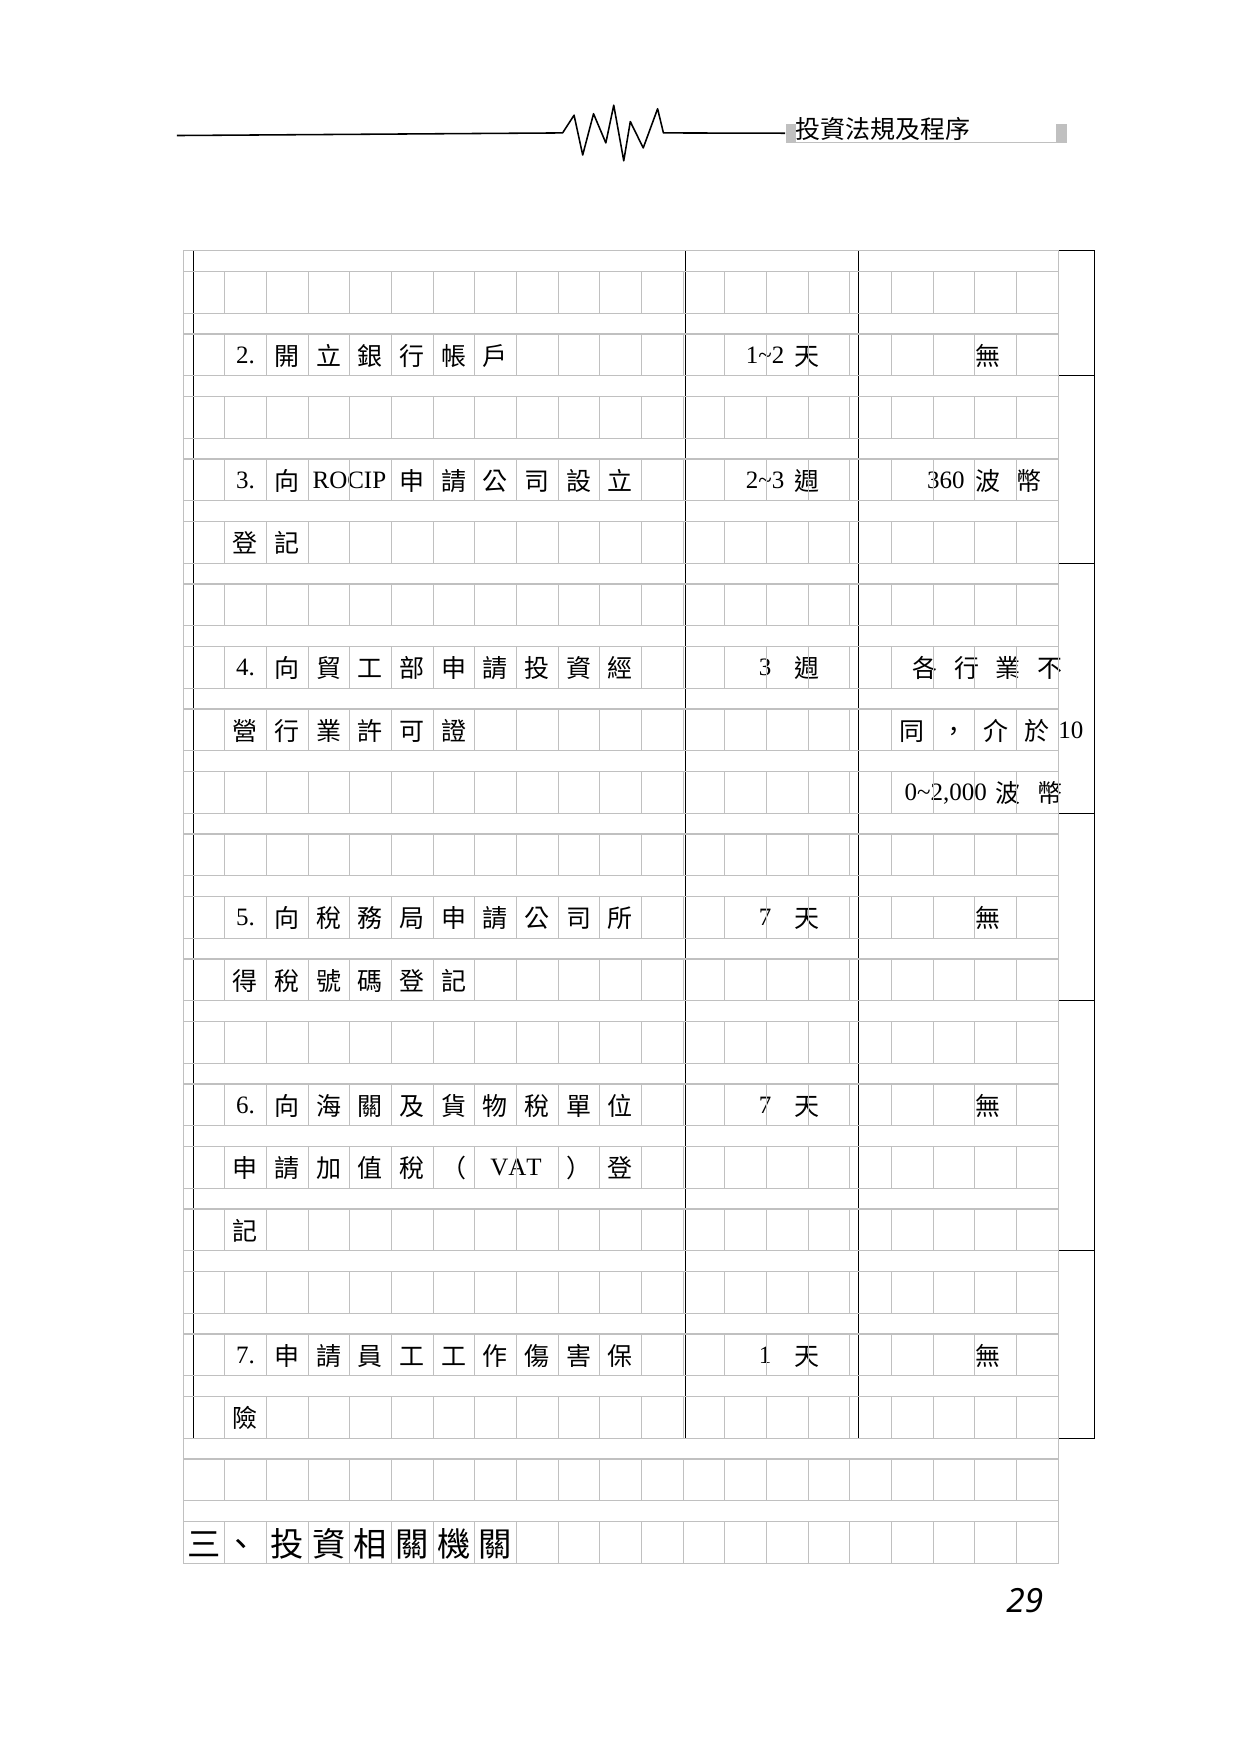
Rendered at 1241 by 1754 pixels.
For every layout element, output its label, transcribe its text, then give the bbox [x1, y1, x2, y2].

table_cell [225, 272, 266, 313]
table_cell 360波幣 [1059, 376, 1094, 563]
table_cell 6.向海關及貨物稅單位申請加值稅（VAT）登記 [267, 1210, 308, 1250]
table_cell [975, 272, 1016, 313]
table_cell 2~3週 [809, 522, 849, 563]
table_cell 6.向海關及貨物稅單位申請加值稅（VAT）登記 [392, 1147, 433, 1188]
table_cell 3週 [809, 772, 849, 813]
table_cell [1017, 272, 1058, 313]
table_cell 1天 [686, 1397, 724, 1438]
table_cell [475, 1272, 516, 1313]
table_cell 3週 [686, 647, 724, 688]
table_cell 2~3週 [850, 522, 858, 563]
table_cell 6.向海關及貨物稅單位申請加值稅（VAT）登記 [475, 1147, 516, 1188]
table_cell [934, 897, 974, 938]
table_cell 360波幣 [975, 397, 1016, 438]
table_cell [517, 710, 558, 750]
table_cell [194, 772, 224, 813]
table_cell 7天 [809, 960, 849, 1000]
table_cell 各行業不同，介於100~2,000波幣 [859, 710, 891, 750]
text [767, 1522, 808, 1563]
table_cell [934, 1335, 974, 1375]
table_cell 3週 [686, 626, 858, 646]
table_cell [475, 585, 516, 625]
table_cell [975, 1147, 1016, 1188]
table_cell 6.向海關及貨物稅單位申請加值稅（VAT）登記 [600, 1147, 641, 1188]
table_cell [1059, 814, 1094, 1000]
table_cell 各行業不同，介於100~2,000波幣 [859, 689, 1058, 708]
table_cell 3.向ROCIP申請公司設立登記 [475, 522, 516, 563]
table_cell 6.向海關及貨物稅單位申請加值稅（VAT）登記 [194, 1189, 685, 1208]
table_cell [392, 585, 433, 625]
table_cell [309, 585, 349, 625]
table_cell [559, 772, 599, 813]
text 機 [434, 1522, 474, 1563]
table_cell [859, 1064, 1058, 1083]
table_cell [934, 272, 974, 313]
table_cell 7天 [809, 1085, 849, 1125]
table_cell 2~3週 [686, 397, 724, 438]
table_cell 1~2天 [686, 251, 858, 271]
table_cell [1017, 1335, 1058, 1375]
table_cell [517, 772, 558, 813]
table_cell 1天 [686, 1376, 858, 1396]
table_cell [194, 1314, 685, 1333]
text [184, 1501, 1058, 1521]
table_cell [600, 272, 641, 313]
table_cell 各行業不同，介於100~2,000波幣 [1017, 710, 1058, 750]
table_cell [194, 1376, 685, 1396]
table_cell 7天 [725, 1085, 766, 1125]
table_cell 7天 [686, 1022, 724, 1063]
table_cell 7天 [686, 1085, 724, 1125]
table_cell [859, 960, 891, 1000]
table_cell 無 [975, 1085, 1016, 1125]
table_cell [517, 335, 558, 375]
table_cell [1017, 897, 1058, 938]
table_cell 各行業不同，介於100~2,000波幣 [975, 772, 1016, 813]
table_cell [934, 1085, 974, 1125]
table_cell [350, 835, 391, 875]
table_cell [194, 626, 685, 646]
table_cell [434, 585, 474, 625]
table_cell 公 [517, 897, 558, 938]
text [725, 1522, 766, 1563]
table_cell [642, 585, 683, 625]
table_cell 開 [267, 335, 308, 375]
table_cell [892, 335, 933, 375]
table_cell [194, 897, 224, 938]
table_cell 2~3週 [767, 522, 808, 563]
table_cell [859, 314, 1058, 333]
table_cell 6.向海關及貨物稅單位申請加值稅（VAT）登記 [434, 1147, 474, 1188]
table_cell 1天 [686, 1272, 724, 1313]
table_cell 6.向海關及貨物稅單位申請加值稅（VAT）登記 [559, 1022, 599, 1063]
table_cell [642, 960, 683, 1000]
table_cell 360波幣 [892, 522, 933, 563]
table_cell [642, 1397, 683, 1438]
table_cell 6.向海關及貨物稅單位申請加值稅（VAT）登記 [225, 1085, 266, 1125]
table_cell [267, 835, 308, 875]
table_cell [859, 335, 891, 375]
table_cell 3.向ROCIP申請公司設立登記 [475, 460, 516, 500]
text 相 [350, 1522, 391, 1563]
text [809, 1522, 849, 1563]
table_cell [194, 335, 224, 375]
table_cell [350, 585, 391, 625]
table_cell [1059, 1251, 1094, 1438]
table_cell 7天 [767, 1147, 808, 1188]
table_cell [642, 772, 683, 813]
table_cell 可 [392, 710, 433, 750]
table_cell 各行業不同，介於100~2,000波幣 [1017, 772, 1058, 813]
table_cell [517, 272, 558, 313]
table_cell [642, 335, 683, 375]
table_cell 360波幣 [975, 460, 1016, 500]
table_cell [267, 272, 308, 313]
table_cell 2~3週 [809, 460, 849, 500]
table_cell 6.向海關及貨物稅單位申請加值稅（VAT）登記 [194, 1085, 224, 1125]
table_cell 無 [975, 335, 1016, 375]
table_cell 3週 [725, 647, 766, 688]
table_cell 3.向ROCIP申請公司設立登記 [392, 460, 433, 500]
table_cell 員 [350, 1335, 391, 1375]
table_cell 6.向海關及貨物稅單位申請加值稅（VAT）登記 [642, 1085, 683, 1125]
table_cell 6.向海關及貨物稅單位申請加值稅（VAT）登記 [517, 1210, 558, 1250]
table_cell 7天 [686, 1001, 858, 1021]
table_cell 7天 [725, 1147, 766, 1188]
table_cell 登 [392, 960, 433, 1000]
table_cell [225, 585, 266, 625]
table_cell 6.向海關及貨物稅單位申請加值稅（VAT）登記 [309, 1210, 349, 1250]
table_cell 證 [434, 710, 474, 750]
table_cell 6.向海關及貨物稅單位申請加值稅（VAT）登記 [642, 1210, 683, 1250]
table_cell 7天 [686, 1189, 858, 1208]
text [517, 1522, 558, 1563]
table_cell 3.向ROCIP申請公司設立登記 [194, 397, 224, 438]
table_cell 360波幣 [975, 522, 1016, 563]
table_cell 所 [600, 897, 641, 938]
table_cell 6.向海關及貨物稅單位申請加值稅（VAT）登記 [600, 1085, 641, 1125]
table_cell [434, 272, 474, 313]
table_cell 360波幣 [892, 397, 933, 438]
table_cell 1天 [725, 1397, 766, 1438]
table_cell [1017, 1210, 1058, 1250]
table_cell [517, 1397, 558, 1438]
table_cell [934, 1272, 974, 1313]
table_cell 7天 [686, 835, 724, 875]
table_cell 工 [392, 1335, 433, 1375]
table_cell 3.向ROCIP申請公司設立登記 [600, 397, 641, 438]
table_cell 帳 [434, 335, 474, 375]
text 、 [225, 1522, 266, 1563]
table_cell 3週 [850, 772, 858, 813]
table_cell 7天 [686, 1126, 858, 1146]
table_cell [517, 585, 558, 625]
table_cell 請 [475, 647, 516, 688]
table_cell [859, 272, 891, 313]
text [892, 1522, 933, 1563]
table_cell [225, 772, 266, 813]
table_cell 1天 [686, 1251, 858, 1271]
table_cell 3.向ROCIP申請公司設立登記 [225, 460, 266, 500]
table_cell 3.向ROCIP申請公司設立登記 [350, 397, 391, 438]
table_cell 6.向海關及貨物稅單位申請加值稅（VAT）登記 [434, 1085, 474, 1125]
table_cell [267, 585, 308, 625]
table_cell [892, 1397, 933, 1438]
table_cell 7天 [850, 835, 858, 875]
table_cell 6.向海關及貨物稅單位申請加值稅（VAT）登記 [350, 1147, 391, 1188]
table_cell 7天 [809, 1022, 849, 1063]
table_cell [892, 835, 933, 875]
table_cell [309, 772, 349, 813]
table_cell 向 [267, 647, 308, 688]
table_cell [859, 876, 1058, 896]
table_cell 360波幣 [859, 501, 1058, 521]
table_cell 360波幣 [1017, 460, 1058, 500]
table_cell 360波幣 [934, 522, 974, 563]
table_cell [859, 1085, 891, 1125]
text 資 [309, 1522, 349, 1563]
table_cell [194, 710, 224, 750]
table_cell [600, 960, 641, 1000]
table_cell 2~3週 [686, 376, 858, 396]
table_cell 7天 [850, 1147, 858, 1188]
table_cell 6.向海關及貨物稅單位申請加值稅（VAT）登記 [194, 1022, 224, 1063]
table_cell 3週 [850, 647, 858, 688]
table_cell [859, 1001, 1058, 1021]
table_cell 6.向海關及貨物稅單位申請加值稅（VAT）登記 [309, 1085, 349, 1125]
table_cell [194, 272, 224, 313]
table_cell 7天 [809, 1210, 849, 1250]
table_cell [859, 814, 1058, 833]
table_cell [350, 272, 391, 313]
table_cell 7天 [767, 897, 808, 938]
table_cell 6.向海關及貨物稅單位申請加值稅（VAT）登記 [194, 1064, 685, 1083]
table_cell [194, 314, 685, 333]
table_cell [194, 939, 685, 958]
table_cell 3.向ROCIP申請公司設立登記 [267, 522, 308, 563]
table_cell [559, 1272, 599, 1313]
table_cell [475, 772, 516, 813]
table_cell [600, 1272, 641, 1313]
table_cell 3.向ROCIP申請公司設立登記 [642, 460, 683, 500]
table_cell [975, 1397, 1016, 1438]
table_cell [475, 710, 516, 750]
table_cell 3.向ROCIP申請公司設立登記 [392, 397, 433, 438]
table_cell [559, 335, 599, 375]
table_cell 7天 [809, 897, 849, 938]
table_cell 3週 [725, 772, 766, 813]
table_cell 申 [434, 897, 474, 938]
table_cell 7天 [767, 1022, 808, 1063]
table_cell 銀 [350, 335, 391, 375]
table_cell 6.向海關及貨物稅單位申請加值稅（VAT）登記 [350, 1022, 391, 1063]
table_cell 1~2天 [767, 335, 808, 375]
table_cell 360波幣 [1017, 522, 1058, 563]
table_cell 7天 [850, 1085, 858, 1125]
table_cell 6.向海關及貨物稅單位申請加值稅（VAT）登記 [642, 1147, 683, 1188]
table_cell 戶 [475, 335, 516, 375]
table_cell 1~2天 [686, 272, 724, 313]
table_cell 1~2天 [767, 272, 808, 313]
text [975, 1522, 1016, 1563]
table_cell 業 [309, 710, 349, 750]
table_cell 申 [434, 647, 474, 688]
table_cell [194, 876, 685, 896]
table_cell 3週 [725, 585, 766, 625]
table_cell 6.向海關及貨物稅單位申請加值稅（VAT）登記 [434, 1210, 474, 1250]
table_cell 360波幣 [934, 397, 974, 438]
table_cell [1017, 1022, 1058, 1063]
table_cell [194, 585, 224, 625]
table_cell [559, 1397, 599, 1438]
table_cell 3.向ROCIP申請公司設立登記 [600, 460, 641, 500]
table_cell 各行業不同，介於100~2,000波幣 [1017, 585, 1058, 625]
table_cell 投 [517, 647, 558, 688]
table_cell 3週 [767, 585, 808, 625]
table_cell 7天 [686, 1210, 724, 1250]
table_cell 2~3週 [686, 439, 858, 458]
table_cell 各行業不同，介於100~2,000波幣 [859, 772, 891, 813]
table_cell 360波幣 [934, 460, 974, 500]
table_cell [892, 1147, 933, 1188]
table_cell 務 [350, 897, 391, 938]
table_cell [194, 1335, 224, 1375]
table_cell 360波幣 [859, 522, 891, 563]
table_cell [642, 647, 683, 688]
table_cell 7天 [767, 835, 808, 875]
table_cell [1017, 1397, 1058, 1438]
table_cell 3週 [850, 585, 858, 625]
table_cell [859, 939, 1058, 958]
table_cell [194, 751, 685, 771]
table_cell 3週 [809, 710, 849, 750]
table_cell 工 [434, 1335, 474, 1375]
table_cell 6.向海關及貨物稅單位申請加值稅（VAT）登記 [225, 1210, 266, 1250]
table_cell 6.向海關及貨物稅單位申請加值稅（VAT）登記 [434, 1022, 474, 1063]
table_cell [934, 960, 974, 1000]
table_cell 7天 [767, 960, 808, 1000]
table_cell 3.向ROCIP申請公司設立登記 [267, 397, 308, 438]
table_cell 7天 [725, 1210, 766, 1250]
table_cell 3.向ROCIP申請公司設立登記 [350, 522, 391, 563]
table_cell 6.向海關及貨物稅單位申請加值稅（VAT）登記 [475, 1085, 516, 1125]
table_cell [194, 251, 685, 271]
table_cell 360波幣 [859, 376, 1058, 396]
table_cell 3.向ROCIP申請公司設立登記 [194, 522, 224, 563]
table_cell [975, 1022, 1016, 1063]
table_cell 向 [267, 897, 308, 938]
table_cell 7天 [686, 897, 724, 938]
table_cell [600, 1397, 641, 1438]
table_cell 360波幣 [859, 397, 891, 438]
table_cell 3.向ROCIP申請公司設立登記 [194, 501, 685, 521]
table_cell 6.向海關及貨物稅單位申請加值稅（VAT）登記 [309, 1147, 349, 1188]
table_cell [892, 897, 933, 938]
table_cell [859, 1314, 1058, 1333]
table_cell 6.向海關及貨物稅單位申請加值稅（VAT）登記 [350, 1210, 391, 1250]
table_cell [642, 710, 683, 750]
table_cell 1天 [850, 1335, 858, 1375]
table_cell 6.向海關及貨物稅單位申請加值稅（VAT）登記 [194, 1147, 224, 1188]
table_cell 各行業不同，介於100~2,000波幣 [859, 626, 1058, 646]
table_cell 3週 [850, 710, 858, 750]
table_cell [475, 272, 516, 313]
table_cell [194, 835, 224, 875]
table_cell 6.向海關及貨物稅單位申請加值稅（VAT）登記 [194, 1126, 685, 1146]
text [1017, 1522, 1058, 1563]
table_cell [559, 585, 599, 625]
table_cell [892, 1085, 933, 1125]
table_cell 3.向ROCIP申請公司設立登記 [559, 522, 599, 563]
table_cell 1~2天 [686, 314, 858, 333]
table_cell 7天 [686, 814, 858, 833]
table_cell [392, 1272, 433, 1313]
text 投 [267, 1522, 308, 1563]
table_cell 1天 [767, 1397, 808, 1438]
table_cell 保 [600, 1335, 641, 1375]
table_cell 3週 [767, 772, 808, 813]
table_cell 3.向ROCIP申請公司設立登記 [559, 397, 599, 438]
table_cell [859, 897, 891, 938]
table_cell 請 [475, 897, 516, 938]
table_cell 各行業不同，介於100~2,000波幣 [934, 585, 974, 625]
table_cell 3.向ROCIP申請公司設立登記 [600, 522, 641, 563]
table_cell 1~2天 [850, 335, 858, 375]
table_cell 3.向ROCIP申請公司設立登記 [309, 460, 349, 500]
table_cell 6.向海關及貨物稅單位申請加值稅（VAT）登記 [600, 1022, 641, 1063]
table_cell 2~3週 [725, 460, 766, 500]
table_cell 6.向海關及貨物稅單位申請加值稅（VAT）登記 [392, 1085, 433, 1125]
table_cell 經 [600, 647, 641, 688]
table_cell 3.向ROCIP申請公司設立登記 [350, 460, 391, 500]
table_cell 7天 [686, 876, 858, 896]
table_cell [934, 1397, 974, 1438]
table_cell [600, 835, 641, 875]
table_cell 360波幣 [1017, 397, 1058, 438]
table_cell [475, 835, 516, 875]
table_cell 3週 [767, 647, 808, 688]
table_cell 6.向海關及貨物稅單位申請加值稅（VAT）登記 [559, 1210, 599, 1250]
table_cell 3週 [809, 585, 849, 625]
table_cell 6.向海關及貨物稅單位申請加值稅（VAT）登記 [267, 1147, 308, 1188]
table_cell [642, 1335, 683, 1375]
table_cell [934, 1210, 974, 1250]
table_cell [1017, 335, 1058, 375]
table_cell 各行業不同，介於100~2,000波幣 [975, 647, 1016, 688]
table_cell 1天 [850, 1397, 858, 1438]
table_cell [517, 960, 558, 1000]
table_cell [975, 1272, 1016, 1313]
table_cell [859, 1335, 891, 1375]
table_cell [309, 835, 349, 875]
table_cell 作 [475, 1335, 516, 1375]
table_cell 6.向海關及貨物稅單位申請加值稅（VAT）登記 [475, 1210, 516, 1250]
table_cell [392, 1397, 433, 1438]
table_cell 1天 [767, 1335, 808, 1375]
table_cell [194, 960, 224, 1000]
table_cell 6.向海關及貨物稅單位申請加值稅（VAT）登記 [194, 1001, 685, 1021]
table_cell [859, 1126, 1058, 1146]
table_cell 營 [225, 710, 266, 750]
table_cell 6.向海關及貨物稅單位申請加值稅（VAT）登記 [559, 1147, 599, 1188]
table_cell [309, 1397, 349, 1438]
table_cell 3.向ROCIP申請公司設立登記 [194, 376, 685, 396]
table_cell 各行業不同，介於100~2,000波幣 [1017, 647, 1058, 688]
table_cell 2~3週 [725, 397, 766, 438]
table_cell 司 [559, 897, 599, 938]
table_cell 3.向ROCIP申請公司設立登記 [642, 397, 683, 438]
text 三 [184, 1522, 224, 1563]
table_cell [859, 1272, 891, 1313]
table_cell 稅 [309, 897, 349, 938]
table_cell 7天 [686, 1064, 858, 1083]
table_cell 7天 [767, 1085, 808, 1125]
table_cell 3.向ROCIP申請公司設立登記 [434, 522, 474, 563]
table_cell 7天 [850, 1022, 858, 1063]
table_cell [1017, 1085, 1058, 1125]
table_cell 無 [975, 897, 1016, 938]
table_cell [194, 689, 685, 708]
table_cell 6.向海關及貨物稅單位申請加值稅（VAT）登記 [392, 1210, 433, 1250]
table_cell 6.向海關及貨物稅單位申請加值稅（VAT）登記 [559, 1085, 599, 1125]
table_cell 3.向ROCIP申請公司設立登記 [225, 522, 266, 563]
table_cell 7天 [850, 960, 858, 1000]
table_cell 6.向海關及貨物稅單位申請加值稅（VAT）登記 [350, 1085, 391, 1125]
table_cell 3.向ROCIP申請公司設立登記 [434, 460, 474, 500]
table_cell 1天 [686, 1314, 858, 1333]
table_cell 3.向ROCIP申請公司設立登記 [309, 522, 349, 563]
table_cell 2~3週 [725, 522, 766, 563]
table_cell 1天 [725, 1335, 766, 1375]
table_cell [309, 272, 349, 313]
table_cell [194, 1397, 224, 1438]
table_cell 3週 [686, 585, 724, 625]
table_cell 3.向ROCIP申請公司設立登記 [194, 439, 685, 458]
table_cell [517, 1272, 558, 1313]
table_cell 工 [350, 647, 391, 688]
table_cell 號 [309, 960, 349, 1000]
table_cell 3週 [725, 710, 766, 750]
table_cell 2~3週 [686, 522, 724, 563]
table_cell 2~3週 [809, 397, 849, 438]
table_cell 6.向海關及貨物稅單位申請加值稅（VAT）登記 [600, 1210, 641, 1250]
table_cell 2~3週 [850, 460, 858, 500]
table_cell 1天 [686, 1335, 724, 1375]
table_cell 稅 [267, 960, 308, 1000]
table_cell 各行業不同，介於100~2,000波幣 [975, 585, 1016, 625]
table_cell [350, 1397, 391, 1438]
table_cell 1天 [767, 1272, 808, 1313]
table_cell 1天 [850, 1272, 858, 1313]
table_cell 7天 [725, 897, 766, 938]
table_cell 請 [309, 1335, 349, 1375]
table_cell 7天 [809, 1147, 849, 1188]
table_cell 1~2天 [686, 335, 724, 375]
table_cell [934, 835, 974, 875]
table_cell [600, 585, 641, 625]
table_cell [975, 960, 1016, 1000]
table_cell 7天 [686, 1147, 724, 1188]
table_cell [892, 1210, 933, 1250]
table_cell 3週 [767, 710, 808, 750]
table_cell [1017, 960, 1058, 1000]
table_cell [194, 1272, 224, 1313]
text 關 [475, 1522, 516, 1563]
table_cell [892, 1022, 933, 1063]
table_cell [434, 835, 474, 875]
text [600, 1522, 641, 1563]
table_cell [267, 772, 308, 813]
table_cell [859, 1210, 891, 1250]
text [642, 1522, 683, 1563]
table_cell 7天 [850, 1210, 858, 1250]
table_cell [194, 814, 685, 833]
table_cell [859, 251, 1058, 271]
table_cell 6.向海關及貨物稅單位申請加值稅（VAT）登記 [225, 1147, 266, 1188]
table_cell 3.向ROCIP申請公司設立登記 [392, 522, 433, 563]
table_cell 2~3週 [686, 460, 724, 500]
table_cell 碼 [350, 960, 391, 1000]
table_cell 3.向ROCIP申請公司設立登記 [267, 460, 308, 500]
table_cell 3.向ROCIP申請公司設立登記 [194, 460, 224, 500]
table_cell [1059, 251, 1094, 375]
table_cell [434, 772, 474, 813]
table_cell [600, 335, 641, 375]
table_cell 各行業不同，介於100~2,000波幣 [975, 710, 1016, 750]
table_cell [475, 1397, 516, 1438]
table_cell 3.向ROCIP申請公司設立登記 [517, 522, 558, 563]
table_cell 3.向ROCIP申請公司設立登記 [559, 460, 599, 500]
table_cell 各行業不同，介於100~2,000波幣 [892, 585, 933, 625]
table_cell 2~3週 [850, 397, 858, 438]
table_cell 360波幣 [892, 460, 933, 500]
table_cell 6.向海關及貨物稅單位申請加值稅（VAT）登記 [517, 1147, 558, 1188]
table_cell 1天 [809, 1397, 849, 1438]
table_cell [434, 1272, 474, 1313]
table_cell [600, 710, 641, 750]
table_cell 6.向海關及貨物稅單位申請加值稅（VAT）登記 [267, 1022, 308, 1063]
text [559, 1522, 599, 1563]
table_cell [392, 772, 433, 813]
table_cell [194, 564, 685, 583]
table_cell 各行業不同，介於100~2,000波幣 [892, 772, 933, 813]
table_cell [859, 1147, 891, 1188]
table_cell [309, 1272, 349, 1313]
table_cell [559, 960, 599, 1000]
table_cell 各行業不同，介於100~2,000波幣 [892, 710, 933, 750]
table_cell 得 [225, 960, 266, 1000]
table_cell 3.向ROCIP申請公司設立登記 [225, 397, 266, 438]
table_cell 2~3週 [767, 460, 808, 500]
table_cell [975, 835, 1016, 875]
table_cell 各行業不同，介於100~2,000波幣 [859, 585, 891, 625]
table_cell 1~2天 [809, 272, 849, 313]
table_cell 1~2天 [809, 335, 849, 375]
table_cell 6.向海關及貨物稅單位申請加值稅（VAT）登記 [225, 1022, 266, 1063]
table_cell 6.向海關及貨物稅單位申請加值稅（VAT）登記 [392, 1022, 433, 1063]
table_cell 各行業不同，介於100~2,000波幣 [934, 772, 974, 813]
table_cell [225, 835, 266, 875]
table_cell [392, 272, 433, 313]
table_cell [267, 1397, 308, 1438]
table_cell 6.向海關及貨物稅單位申請加值稅（VAT）登記 [267, 1085, 308, 1125]
table_cell [859, 1251, 1058, 1271]
table_cell [1059, 1001, 1094, 1250]
table_cell 1~2天 [725, 335, 766, 375]
table_cell [642, 272, 683, 313]
table_cell 6.向海關及貨物稅單位申請加值稅（VAT）登記 [517, 1022, 558, 1063]
table_cell [892, 1272, 933, 1313]
table_cell [642, 897, 683, 938]
table_cell 2~3週 [686, 501, 858, 521]
table_cell [559, 710, 599, 750]
table_cell 貿 [309, 647, 349, 688]
table_cell [434, 1397, 474, 1438]
table_cell 3週 [686, 689, 858, 708]
table_cell 立 [309, 335, 349, 375]
table_cell [892, 272, 933, 313]
table_cell 各行業不同，介於100~2,000波幣 [859, 751, 1058, 771]
table_cell 3週 [686, 751, 858, 771]
table_cell [859, 1189, 1058, 1208]
table_cell 部 [392, 647, 433, 688]
table_cell [475, 960, 516, 1000]
table_cell 3週 [686, 710, 724, 750]
table_cell 記 [434, 960, 474, 1000]
table_cell [892, 960, 933, 1000]
table_cell 3.向ROCIP申請公司設立登記 [517, 460, 558, 500]
table_cell 各行業不同，介於100~2,000波幣 [1059, 564, 1094, 813]
table_cell 7天 [725, 1022, 766, 1063]
table_cell 1天 [725, 1272, 766, 1313]
table_cell [194, 1251, 685, 1271]
table_cell 6.向海關及貨物稅單位申請加值稅（VAT）登記 [475, 1022, 516, 1063]
table_cell 5. [225, 897, 266, 938]
table_cell 7天 [767, 1210, 808, 1250]
table_cell 3.向ROCIP申請公司設立登記 [517, 397, 558, 438]
table_cell [350, 772, 391, 813]
table_cell 6.向海關及貨物稅單位申請加值稅（VAT）登記 [642, 1022, 683, 1063]
table_cell 3.向ROCIP申請公司設立登記 [642, 522, 683, 563]
table_cell 各行業不同，介於100~2,000波幣 [892, 647, 933, 688]
table_cell [934, 1022, 974, 1063]
table_cell 申 [267, 1335, 308, 1375]
table_cell 7天 [850, 897, 858, 938]
table_cell [559, 272, 599, 313]
table_cell [350, 1272, 391, 1313]
table_cell 7天 [686, 939, 858, 958]
table_cell 害 [559, 1335, 599, 1375]
table_cell 7天 [725, 960, 766, 1000]
table_cell [892, 1335, 933, 1375]
table_cell 無 [975, 1335, 1016, 1375]
table_cell 資 [559, 647, 599, 688]
table_cell 7. [225, 1335, 266, 1375]
table_cell 360波幣 [859, 460, 891, 500]
table_cell [934, 335, 974, 375]
text 關 [392, 1522, 433, 1563]
table_cell 6.向海關及貨物稅單位申請加值稅（VAT）登記 [194, 1210, 224, 1250]
table_cell [267, 1272, 308, 1313]
table_cell [859, 835, 891, 875]
table_cell [600, 772, 641, 813]
table_cell 7天 [686, 960, 724, 1000]
table_cell [1017, 1272, 1058, 1313]
table_cell 行 [392, 335, 433, 375]
table_cell 3.向ROCIP申請公司設立登記 [309, 397, 349, 438]
table_cell [859, 1022, 891, 1063]
table_cell 1~2天 [850, 272, 858, 313]
table_cell 3週 [686, 564, 858, 583]
table_cell [1017, 835, 1058, 875]
table_cell 360波幣 [859, 439, 1058, 458]
table_cell 6.向海關及貨物稅單位申請加值稅（VAT）登記 [517, 1085, 558, 1125]
table_cell 各行業不同，介於100~2,000波幣 [859, 564, 1058, 583]
table_cell 許 [350, 710, 391, 750]
table_cell 局 [392, 897, 433, 938]
table_cell 2. [225, 335, 266, 375]
table_cell 3週 [686, 772, 724, 813]
table_cell 傷 [517, 1335, 558, 1375]
table_cell 1天 [809, 1335, 849, 1375]
table_cell 各行業不同，介於100~2,000波幣 [934, 710, 974, 750]
table_cell 7天 [725, 835, 766, 875]
table_cell 4. [225, 647, 266, 688]
table_cell 6.向海關及貨物稅單位申請加值稅（VAT）登記 [309, 1022, 349, 1063]
table_cell [934, 1147, 974, 1188]
table_cell [194, 647, 224, 688]
table_cell 險 [225, 1397, 266, 1438]
table_cell 3.向ROCIP申請公司設立登記 [434, 397, 474, 438]
table_cell [642, 1272, 683, 1313]
table_cell [559, 835, 599, 875]
table_cell [517, 835, 558, 875]
table_cell 2~3週 [767, 397, 808, 438]
text [684, 1522, 724, 1563]
table_cell 7天 [809, 835, 849, 875]
table_cell 1天 [809, 1272, 849, 1313]
table_cell 各行業不同，介於100~2,000波幣 [859, 647, 891, 688]
table_cell [1017, 1147, 1058, 1188]
table_cell [975, 1210, 1016, 1250]
table_cell 3.向ROCIP申請公司設立登記 [475, 397, 516, 438]
table_cell [859, 1397, 891, 1438]
table_cell 行 [267, 710, 308, 750]
table_cell 3週 [809, 647, 849, 688]
table_cell [859, 1376, 1058, 1396]
text [850, 1522, 891, 1563]
text [934, 1522, 974, 1563]
table_cell [225, 1272, 266, 1313]
table_cell 各行業不同，介於100~2,000波幣 [934, 647, 974, 688]
table_cell 1~2天 [725, 272, 766, 313]
table_cell [392, 835, 433, 875]
table_cell [642, 835, 683, 875]
